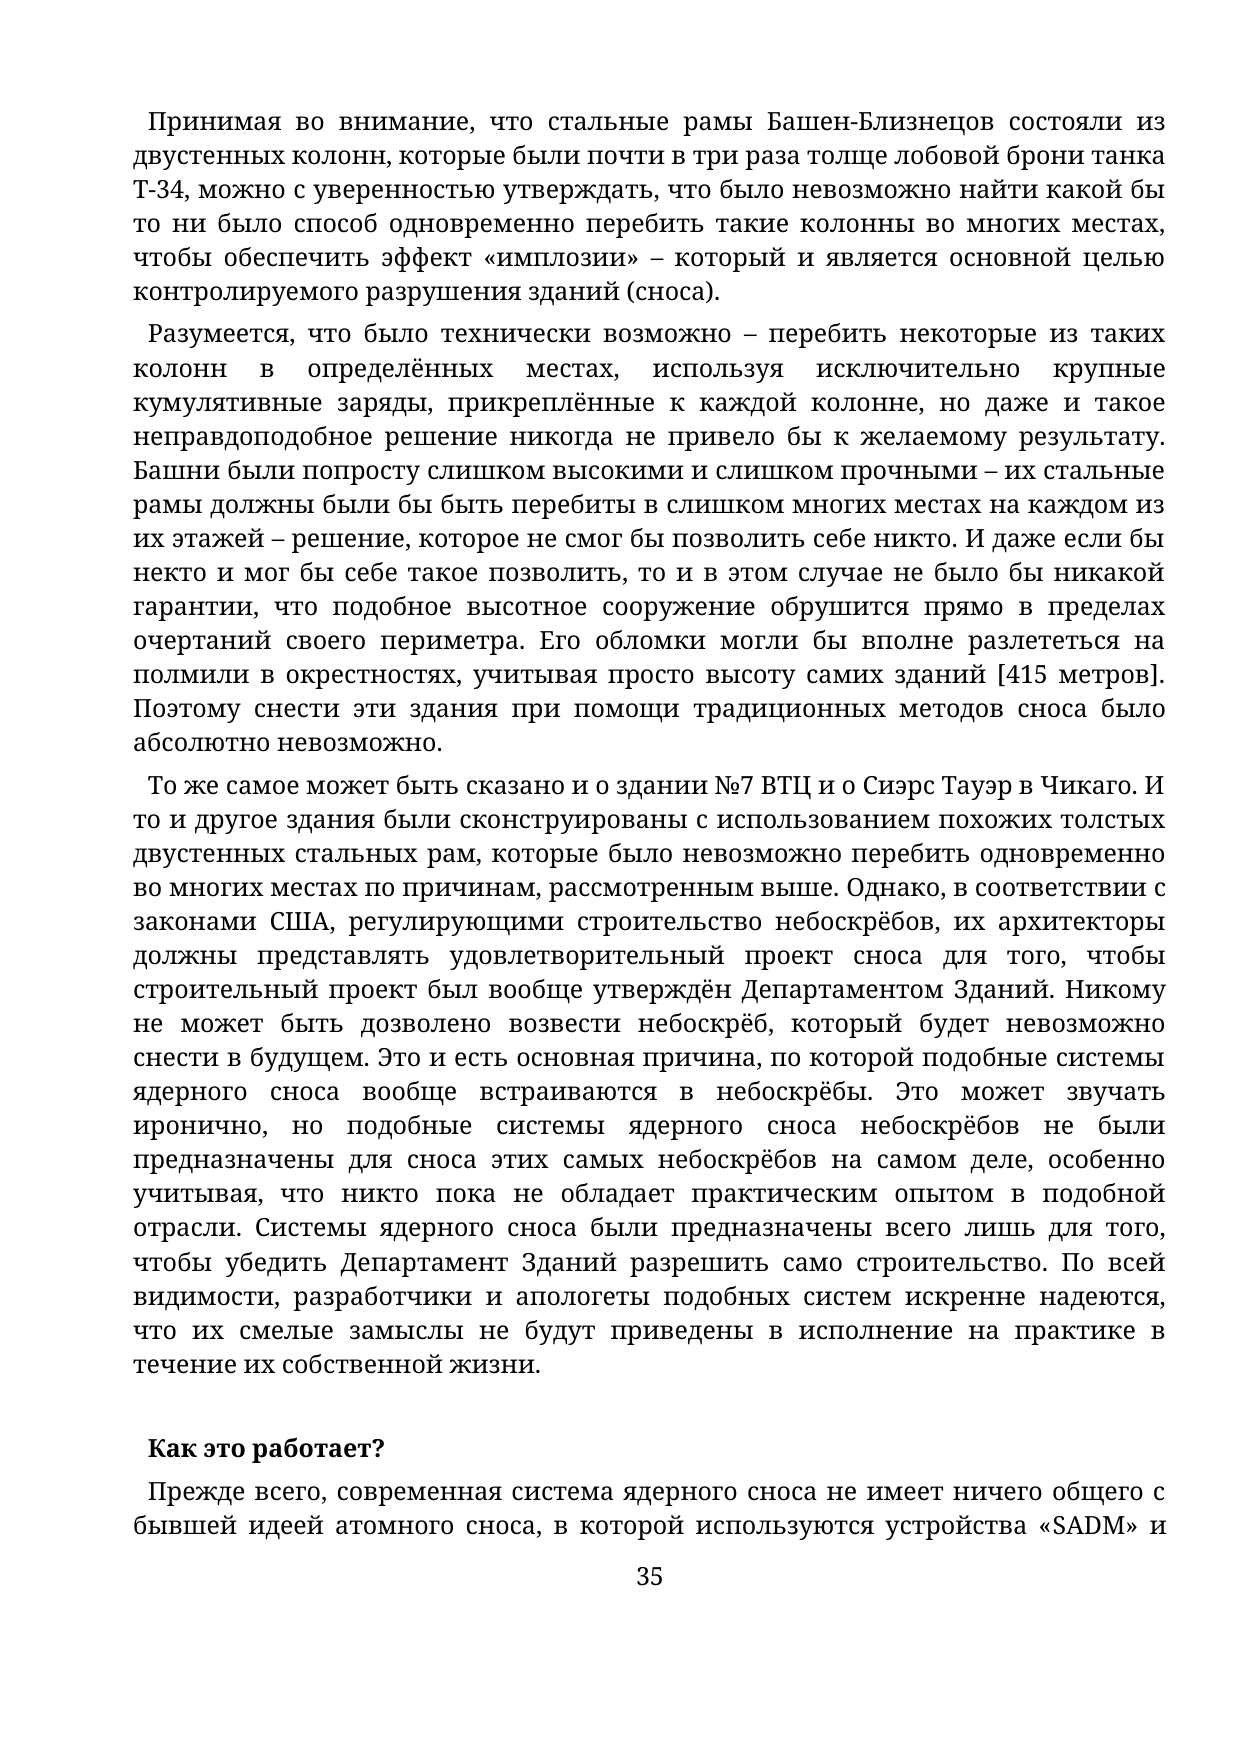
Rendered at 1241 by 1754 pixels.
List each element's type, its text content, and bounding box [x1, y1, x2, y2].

text То же самое может быть сказано и о здании №7 ВТЦ и о Сиэрс Тауэр в Чикаго. И то и другое здания были сконструированы с использованием похожих толстых двустенных стальных рам, которые было невозможно перебить одновременно во многих местах по причинам, рассмотренным выше. Однако, в соответствии с законами США, регулирующими строительство небоскрёбов, их архитекторы должны представлять удовлетворительный проект сноса для того, чтобы строительный проект был вообще утверждён Департаментом Зданий. Никому не может быть дозволено возвести небоскрёб, который будет невозможно снести в будущем. Это и есть основная причина, по которой подобные системы ядерного сноса вообще встраиваются в небоскрёбы. Это может звучать иронично, но подобные системы ядерного сноса небоскрёбов не были предназначены для сноса этих самых небоскрёбов на самом деле, особенно учитывая, что никто пока не обладает практическим опытом в подобной отрасли. Системы ядерного сноса были предназначены всего лишь для того, чтобы убедить Департамент Зданий разрешить само строительство. По всей видимости, разработчики и апологеты подобных систем искренне надеются, что их смелые замыслы не будут приведены в исполнение на практике в течение их собственной жизни. [133, 767, 1167, 1380]
text Принимая во внимание, что стальные рамы Башен-Близнецов состояли из двустенных колонн, которые были почти в три раза толще лобовой брони танка Т-34, можно с уверенностью утверждать, что было невозможно найти какой бы то ни было способ одновременно перебить такие колонны во многих местах, чтобы обеспечить эффект «имплозии» – который и является основной целью контролируемого разрушения зданий (сноса). [133, 103, 1167, 308]
subtitle Как это работает? [133, 1431, 1167, 1465]
text Разумеется, что было технически возможно – перебить некоторые из таких колонн в определённых местах, используя исключительно крупные кумулятивные заряды, прикреплённые к каждой колонне, но даже и такое неправдоподобное решение никогда не привело бы к желаемому результату. Башни были попросту слишком высокими и слишком прочными – их стальные рамы должны были бы быть перебиты в слишком многих местах на каждом из их этажей – решение, которое не смог бы позволить себе никто. И даже если бы некто и мог бы себе такое позволить, то и в этом случае не было бы никакой гарантии, что подобное высотное сооружение обрушится прямо в пределах очертаний своего периметра. Его обломки могли бы вполне разлететься на полмили в окрестностях, учитывая просто высоту самих зданий [415 метров]. Поэтому снести эти здания при помощи традиционных методов сноса было абсолютно невозможно. [133, 316, 1167, 759]
text Прежде всего, современная система ядерного сноса не имеет ничего общего с бывшей идеей атомного сноса, в которой используются устройства «SADM» и [133, 1473, 1167, 1542]
